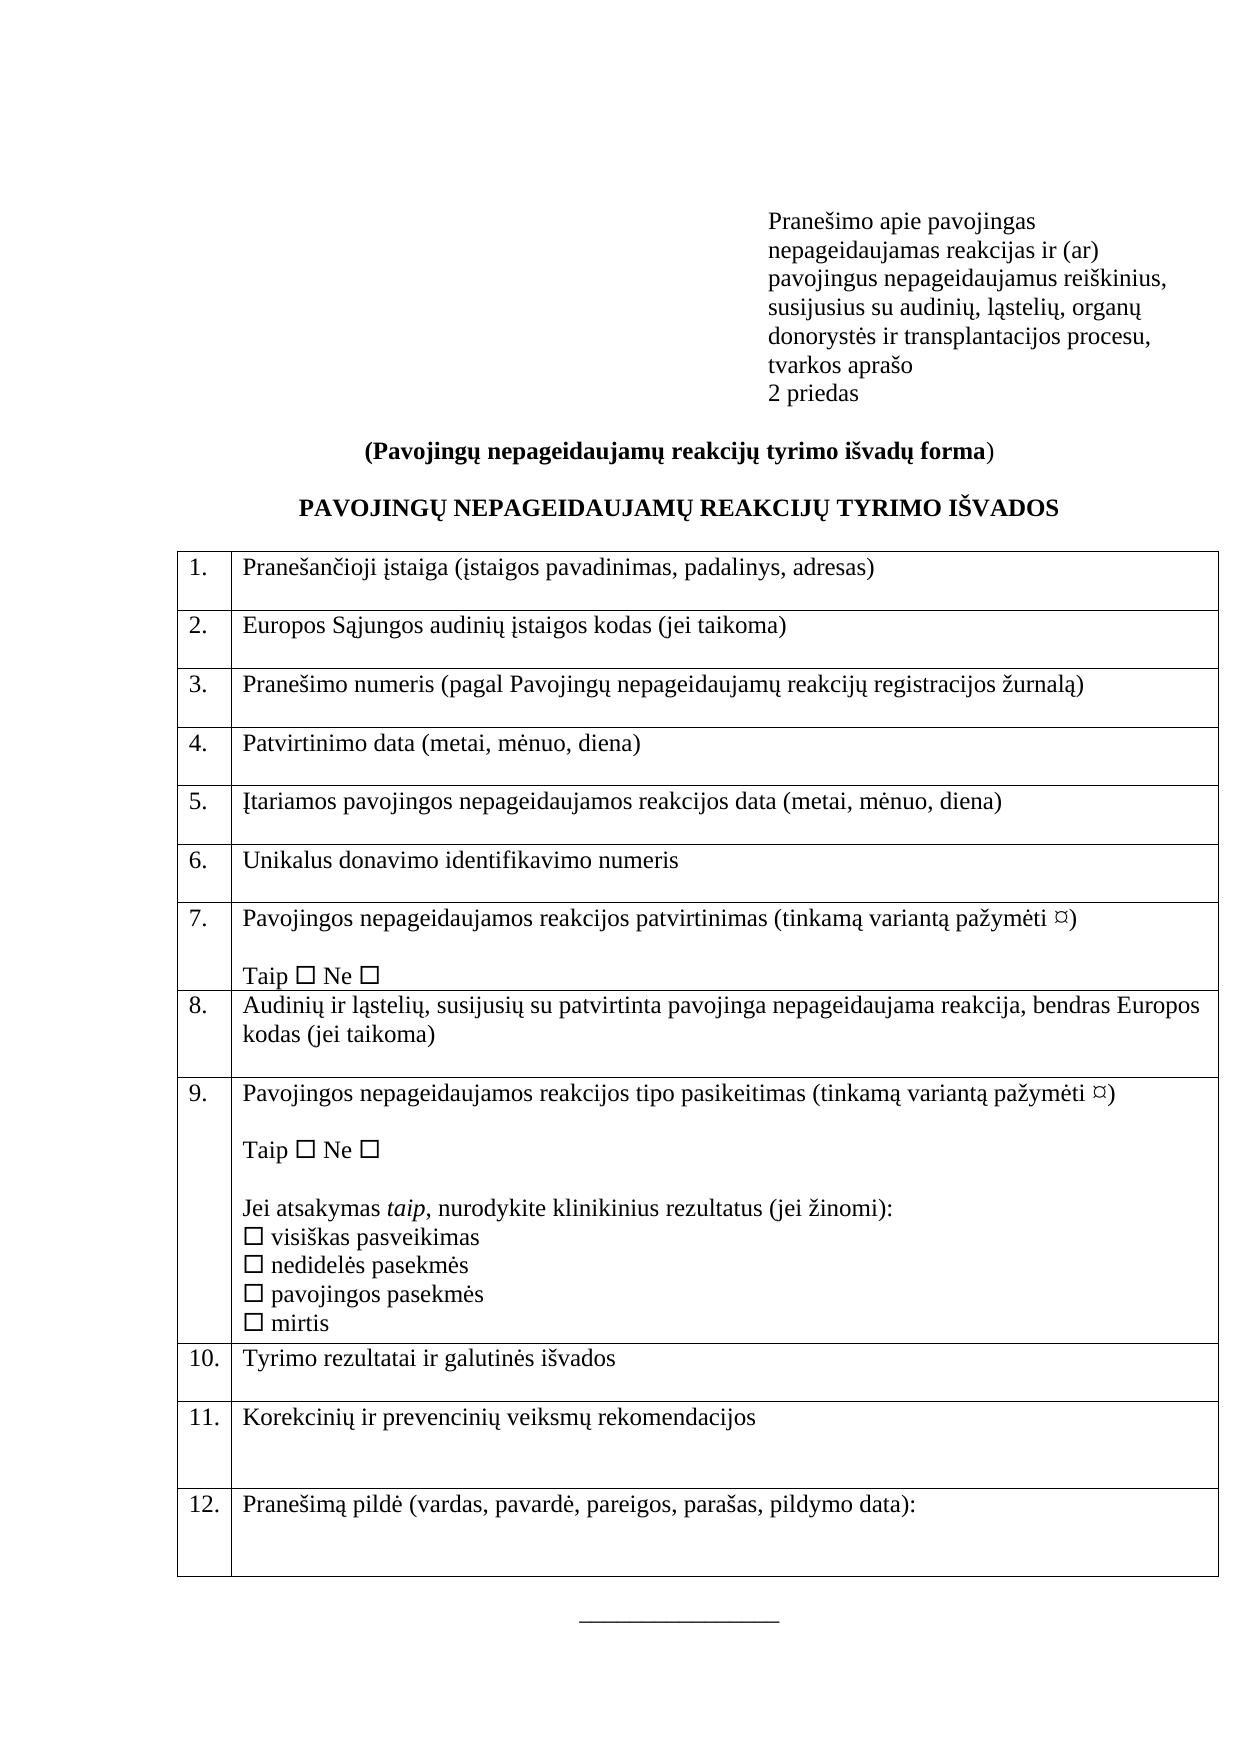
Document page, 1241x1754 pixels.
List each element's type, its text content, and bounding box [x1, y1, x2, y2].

table_cell 11. [178, 1402, 231, 1488]
table_cell 5. [178, 786, 231, 844]
text PAVOJINGŲ NEPAGEIDAUJAMŲ REAKCIJŲ TYRIMO IŠVADOS [177, 493, 1181, 522]
table_cell 10. [178, 1344, 231, 1401]
table_cell 4. [178, 728, 231, 785]
table_cell Pavojingos nepageidaujamos reakcijos patvirtinimas (tinkamą variantą pažymėti ) Taip  Ne  [232, 903, 1218, 989]
table_cell 12. [178, 1489, 231, 1576]
text 2 priedas [768, 378, 1181, 407]
table_cell 9. [178, 1078, 231, 1193]
table_header 1. [178, 552, 231, 609]
table_cell 7. [178, 903, 231, 989]
table_cell Tyrimo rezultatai ir galutinės išvados [232, 1344, 1218, 1401]
table_cell Unikalus donavimo identifikavimo numeris [232, 845, 1218, 902]
table_cell Audinių ir ląstelių, susijusių su patvirtinta pavojinga nepageidaujama reakcija, bendras Europos kodas (jei taikoma) [232, 991, 1218, 1077]
table_cell Pranešimo numeris (pagal Pavojingų nepageidaujamų reakcijų registracijos žurnalą) [232, 669, 1218, 727]
table_cell 6. [178, 845, 231, 902]
table_cell Pranešimą pildė (vardas, pavardė, pareigos, parašas, pildymo data): [232, 1489, 1218, 1576]
text Pranešimo apie pavojingas nepageidaujamas reakcijas ir (ar) pavojingus nepageidaujamus reiškinius, susijusius su audinių, ląstelių, organų donorystės ir transplantacijos procesu, tvarkos aprašo [768, 206, 1181, 378]
table_cell Įtariamos pavojingos nepageidaujamos reakcijos data (metai, mėnuo, diena) [232, 786, 1218, 844]
table_cell Patvirtinimo data (metai, mėnuo, diena) [232, 728, 1218, 785]
table_cell Pavojingos nepageidaujamos reakcijos tipo pasikeitimas (tinkamą variantą pažymėti ) Taip  Ne  [232, 1078, 1218, 1193]
table_cell 3. [178, 669, 231, 727]
table_header Pranešančioji įstaiga (įstaigos pavadinimas, padalinys, adresas) [232, 552, 1218, 609]
table_cell Jei atsakymas taip, nurodykite klinikinius rezultatus (jei žinomi):  visiškas pasveikimas  nedidelės pasekmės  pavojingos pasekmės  mirtis [232, 1193, 1218, 1342]
table_cell Europos Sąjungos audinių įstaigos kodas (jei taikoma) [232, 611, 1218, 668]
table_cell 2. [178, 611, 231, 668]
table_cell Korekcinių ir prevencinių veiksmų rekomendacijos [232, 1402, 1218, 1488]
text –––––––––––––––– [177, 1605, 1181, 1634]
table_cell 8. [178, 991, 231, 1077]
text (Pavojingų nepageidaujamų reakcijų tyrimo išvadų forma) [177, 436, 1181, 465]
table_cell [178, 1193, 231, 1342]
